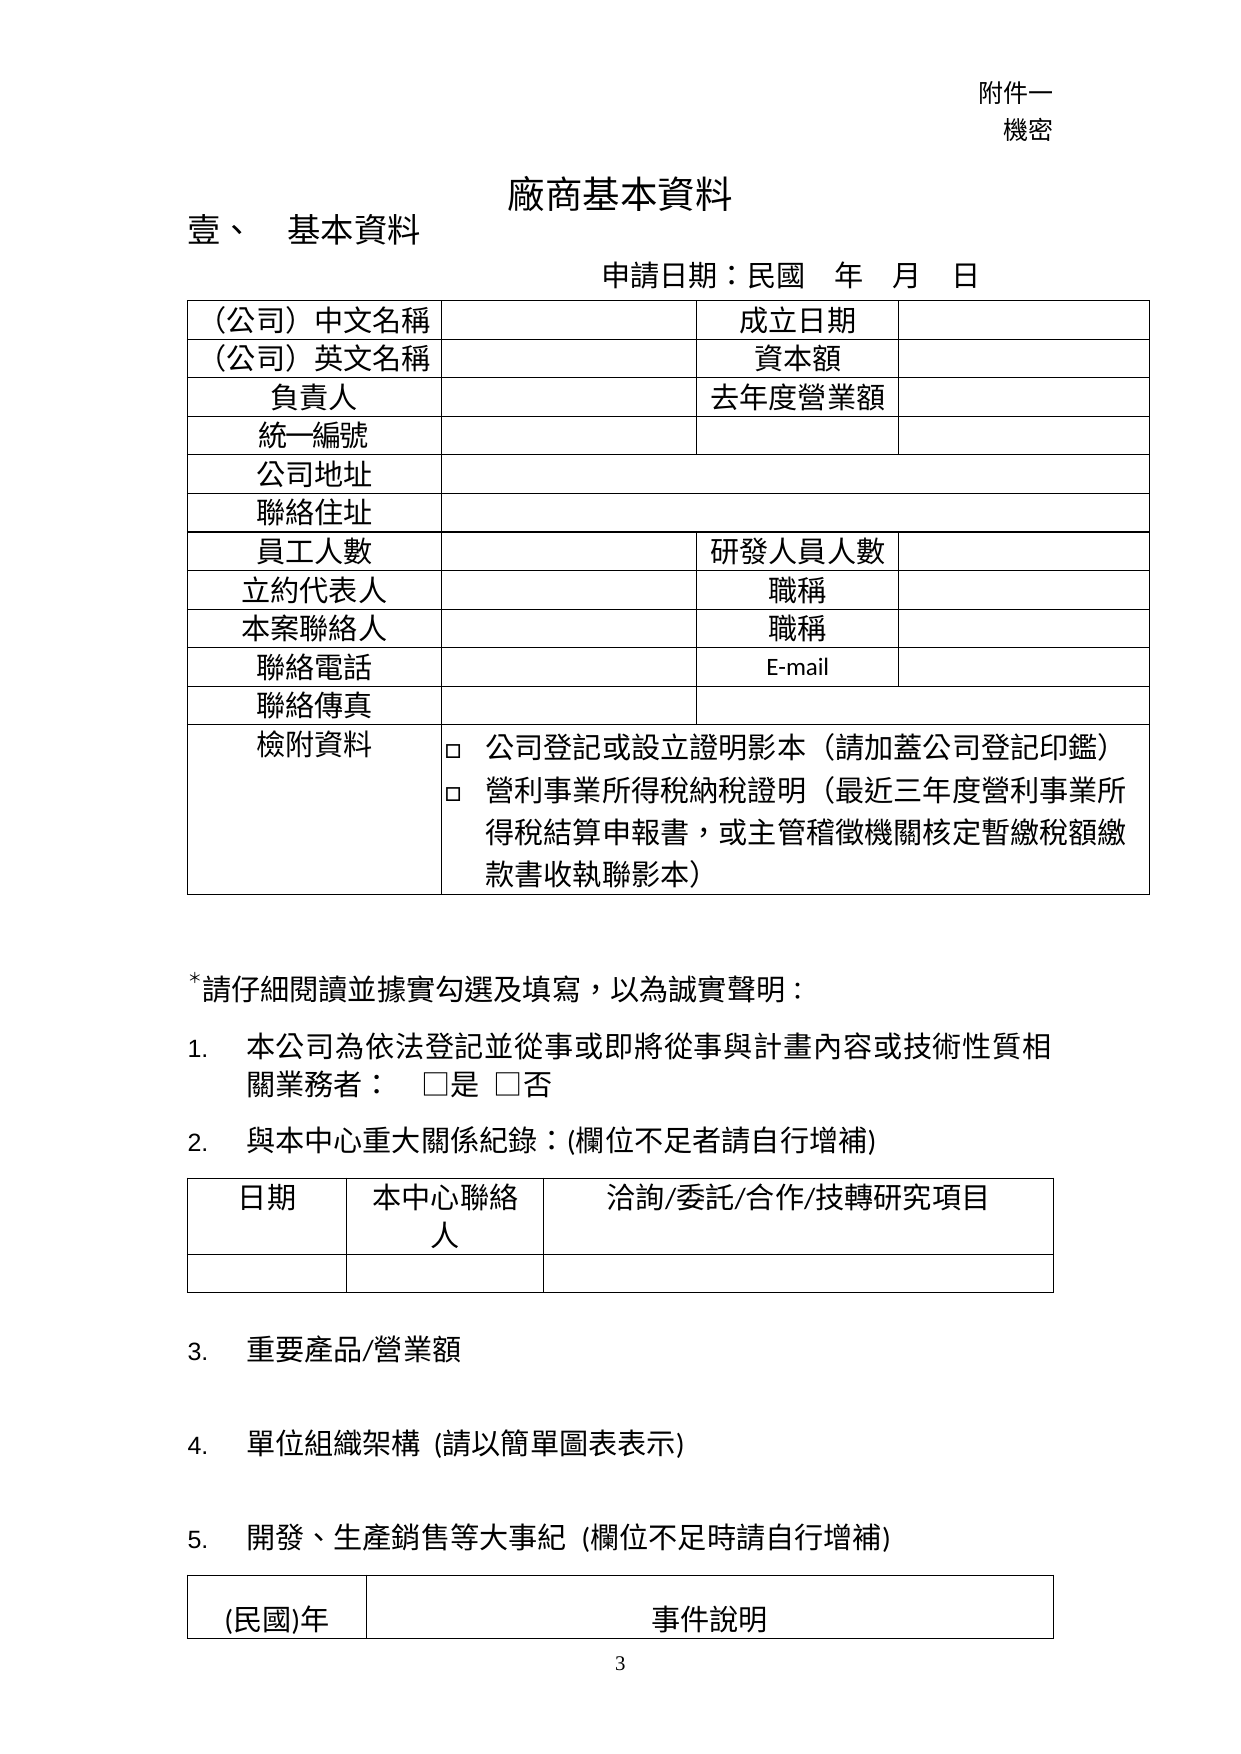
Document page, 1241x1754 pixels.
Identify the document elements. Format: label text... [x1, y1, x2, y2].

table_cell [899, 610, 1149, 647]
table_header 本中心聯絡人 [347, 1179, 543, 1254]
table_cell [347, 1255, 543, 1292]
table_cell 檢附資料 [188, 725, 441, 894]
table_cell [442, 340, 696, 377]
table_cell [442, 378, 696, 416]
table_cell [899, 417, 1149, 454]
table_header 事件說明 [367, 1576, 1053, 1638]
list 本公司為依法登記並從事或即將從事與計畫內容或技術性質相關業務者： □是 □否 [187, 1028, 1053, 1103]
list 與本中心重大關係紀錄：(欄位不足者請自行增補) [187, 1121, 1053, 1159]
table_cell [442, 455, 1149, 493]
list 重要產品/營業額 [187, 1331, 1053, 1368]
list 基本資料 [187, 213, 1053, 250]
table_cell 聯絡住址 [188, 494, 441, 531]
table_cell [697, 417, 898, 454]
table_cell [899, 571, 1149, 608]
list 單位組織架構 (請以簡單圖表表示) [187, 1424, 1053, 1462]
table_cell [544, 1255, 1053, 1292]
table_cell E-mail [697, 648, 898, 686]
table_cell [899, 340, 1149, 377]
table_cell 員工人數 [188, 533, 441, 570]
table_header [899, 301, 1149, 339]
table_header 成立日期 [697, 301, 898, 339]
table_cell 資本額 [697, 340, 898, 377]
table_cell 負責人 [188, 378, 441, 416]
table_cell [442, 417, 696, 454]
table_cell [697, 687, 1149, 724]
table_cell 立約代表人 [188, 571, 441, 608]
text ＊請仔細閱讀並據實勾選及填寫，以為誠實聲明： [187, 967, 1053, 1009]
table_cell [442, 648, 696, 686]
table_cell [442, 687, 696, 724]
table_cell [899, 378, 1149, 416]
table_cell [188, 1255, 346, 1292]
table_header (民國)年 [188, 1576, 366, 1638]
text 廠商基本資料 [187, 150, 1053, 213]
list 開發、生產銷售等大事紀 (欄位不足時請自行增補) [187, 1518, 1053, 1556]
table_cell □ 公司登記或設立證明影本（請加蓋公司登記印鑑） □ 營利事業所得稅納稅證明（最近三年度營利事業所得稅結算申報書，或主管稽徵機關核定暫繳稅額繳款書收執聯影本） [442, 725, 1149, 894]
table_cell 聯絡電話 [188, 648, 441, 686]
table_cell 本案聯絡人 [188, 610, 441, 647]
table_cell [442, 494, 1149, 531]
table_cell 研發人員人數 [697, 533, 898, 570]
table_cell 統一編號 [188, 417, 441, 454]
table_cell 聯絡傳真 [188, 687, 441, 724]
table_cell 職稱 [697, 571, 898, 608]
table_cell [442, 571, 696, 608]
table_cell [442, 610, 696, 647]
table_cell 去年度營業額 [697, 378, 898, 416]
table_cell 職稱 [697, 610, 898, 647]
table_cell 公司地址 [188, 455, 441, 493]
table_cell （公司）英文名稱 [188, 340, 441, 377]
table_header 洽詢/委託/合作/技轉研究項目 [544, 1179, 1053, 1254]
table_header 日期 [188, 1179, 346, 1254]
table_header [442, 301, 696, 339]
table_cell [899, 533, 1149, 570]
text 申請日期：民國 年 月 日 [258, 256, 980, 294]
table_cell [442, 533, 696, 570]
table_cell [899, 648, 1149, 686]
table_header （公司）中文名稱 [188, 301, 441, 339]
